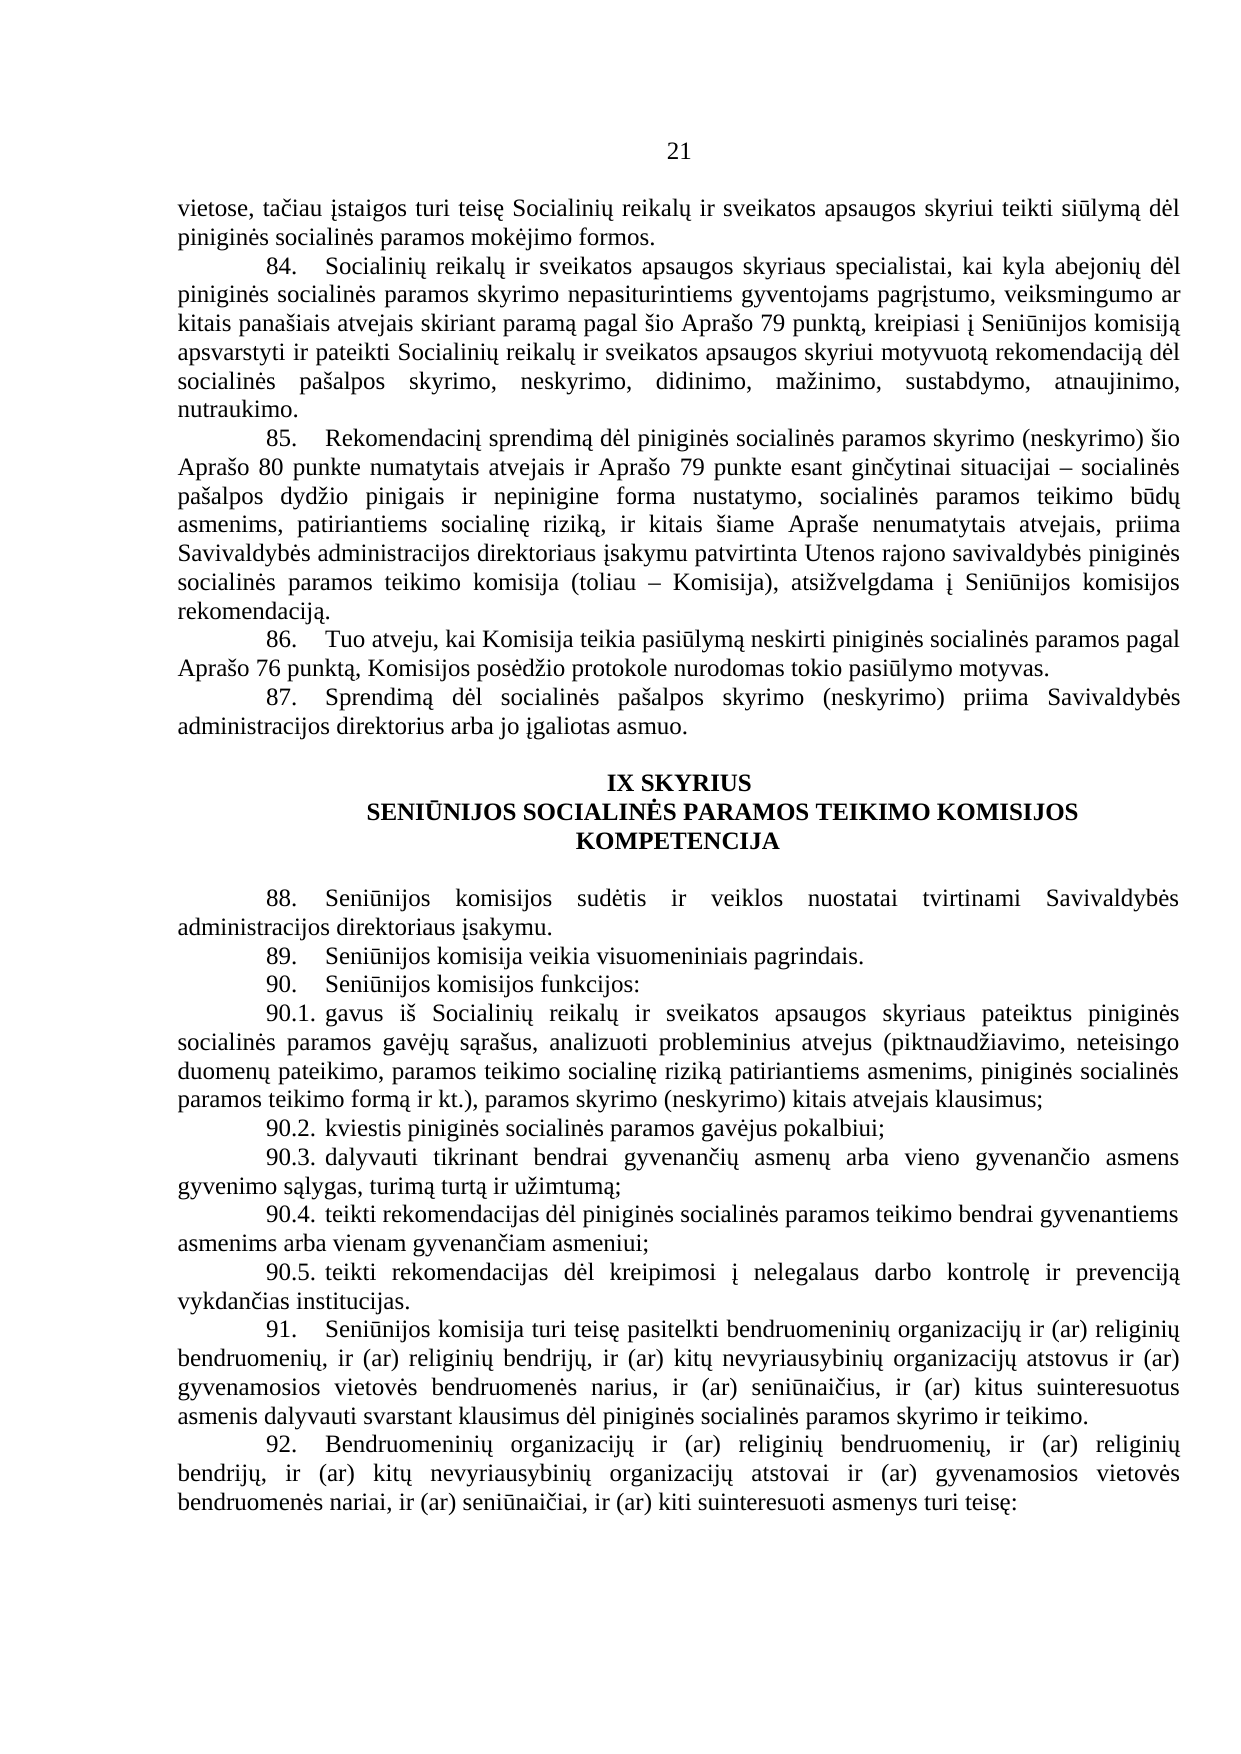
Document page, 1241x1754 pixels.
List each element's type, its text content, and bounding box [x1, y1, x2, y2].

text 87. Sprendimą dėl socialinės pašalpos skyrimo (neskyrimo) priima Savivaldybės administracijos direktorius arba jo įgaliotas asmuo. [177, 682, 1181, 739]
text KOMPETENCIJA [177, 826, 1178, 854]
text 85. Rekomendacinį sprendimą dėl piniginės socialinės paramos skyrimo (neskyrimo) šio Aprašo 80 punkte numatytais atvejais ir Aprašo 79 punkte esant ginčytinai situacijai – socialinės pašalpos dydžio pinigais ir nepinigine forma nustatymo, socialinės paramos teikimo būdų asmenims, patiriantiems socialinę riziką, ir kitais šiame Apraše nenumatytais atvejais, priima Savivaldybės administracijos direktoriaus įsakymu patvirtinta Utenos rajono savivaldybės piniginės socialinės paramos teikimo komisija (toliau – Komisija), atsižvelgdama į Seniūnijos komisijos rekomendaciją. [177, 423, 1181, 624]
text 90.2. kviestis piniginės socialinės paramos gavėjus pokalbiui; [177, 1113, 1181, 1142]
text vietose, tačiau įstaigos turi teisę Socialinių reikalų ir sveikatos apsaugos skyriui teikti siūlymą dėl piniginės socialinės paramos mokėjimo formos. [177, 193, 1181, 251]
text 90.1. gavus iš Socialinių reikalų ir sveikatos apsaugos skyriaus pateiktus piniginės socialinės paramos gavėjų sąrašus, analizuoti probleminius atvejus (piktnaudžiavimo, neteisingo duomenų pateikimo, paramos teikimo socialinę riziką patiriantiems asmenims, piniginės socialinės paramos teikimo formą ir kt.), paramos skyrimo (neskyrimo) kitais atvejais klausimus; [177, 998, 1180, 1113]
text 84. Socialinių reikalų ir sveikatos apsaugos skyriaus specialistai, kai kyla abejonių dėl piniginės socialinės paramos skyrimo nepasiturintiems gyventojams pagrįstumo, veiksmingumo ar kitais panašiais atvejais skiriant paramą pagal šio Aprašo 79 punktą, kreipiasi į Seniūnijos komisiją apsvarstyti ir pateikti Socialinių reikalų ir sveikatos apsaugos skyriui motyvuotą rekomendaciją dėl socialinės pašalpos skyrimo, neskyrimo, didinimo, mažinimo, sustabdymo, atnaujinimo, nutraukimo. [177, 251, 1181, 423]
text 89. Seniūnijos komisija veikia visuomeniniais pagrindais. [177, 941, 1181, 969]
text 92. Bendruomeninių organizacijų ir (ar) religinių bendruomenių, ir (ar) religinių bendrijų, ir (ar) kitų nevyriausybinių organizacijų atstovai ir (ar) gyvenamosios vietovės bendruomenės nariai, ir (ar) seniūnaičiai, ir (ar) kiti suinteresuoti asmenys turi teisę: [177, 1429, 1181, 1516]
text 90. Seniūnijos komisijos funkcijos: [177, 969, 1181, 998]
text 86. Tuo atveju, kai Komisija teikia pasiūlymą neskirti piniginės socialinės paramos pagal Aprašo 76 punktą, Komisijos posėdžio protokole nurodomas tokio pasiūlymo motyvas. [177, 624, 1181, 682]
text SENIŪNIJOS SOCIALINĖS PARAMOS TEIKIMO KOMISIJOS [264, 797, 1181, 826]
text 91. Seniūnijos komisija turi teisę pasitelkti bendruomeninių organizacijų ir (ar) religinių bendruomenių, ir (ar) religinių bendrijų, ir (ar) kitų nevyriausybinių organizacijų atstovus ir (ar) gyvenamosios vietovės bendruomenės narius, ir (ar) seniūnaičius, ir (ar) kitus suinteresuotus asmenis dalyvauti svarstant klausimus dėl piniginės socialinės paramos skyrimo ir teikimo. [177, 1314, 1181, 1429]
text IX SKYRIUS [177, 768, 1181, 797]
text 90.3. dalyvauti tikrinant bendrai gyvenančių asmenų arba vieno gyvenančio asmens gyvenimo sąlygas, turimą turtą ir užimtumą; [177, 1142, 1180, 1199]
text 90.5. teikti rekomendacijas dėl kreipimosi į nelegalaus darbo kontrolę ir prevenciją vykdančias institucijas. [177, 1257, 1181, 1314]
text 90.4. teikti rekomendacijas dėl piniginės socialinės paramos teikimo bendrai gyvenantiems asmenims arba vienam gyvenančiam asmeniui; [177, 1199, 1179, 1257]
text 88. Seniūnijos komisijos sudėtis ir veiklos nuostatai tvirtinami Savivaldybės administracijos direktoriaus įsakymu. [177, 883, 1180, 941]
